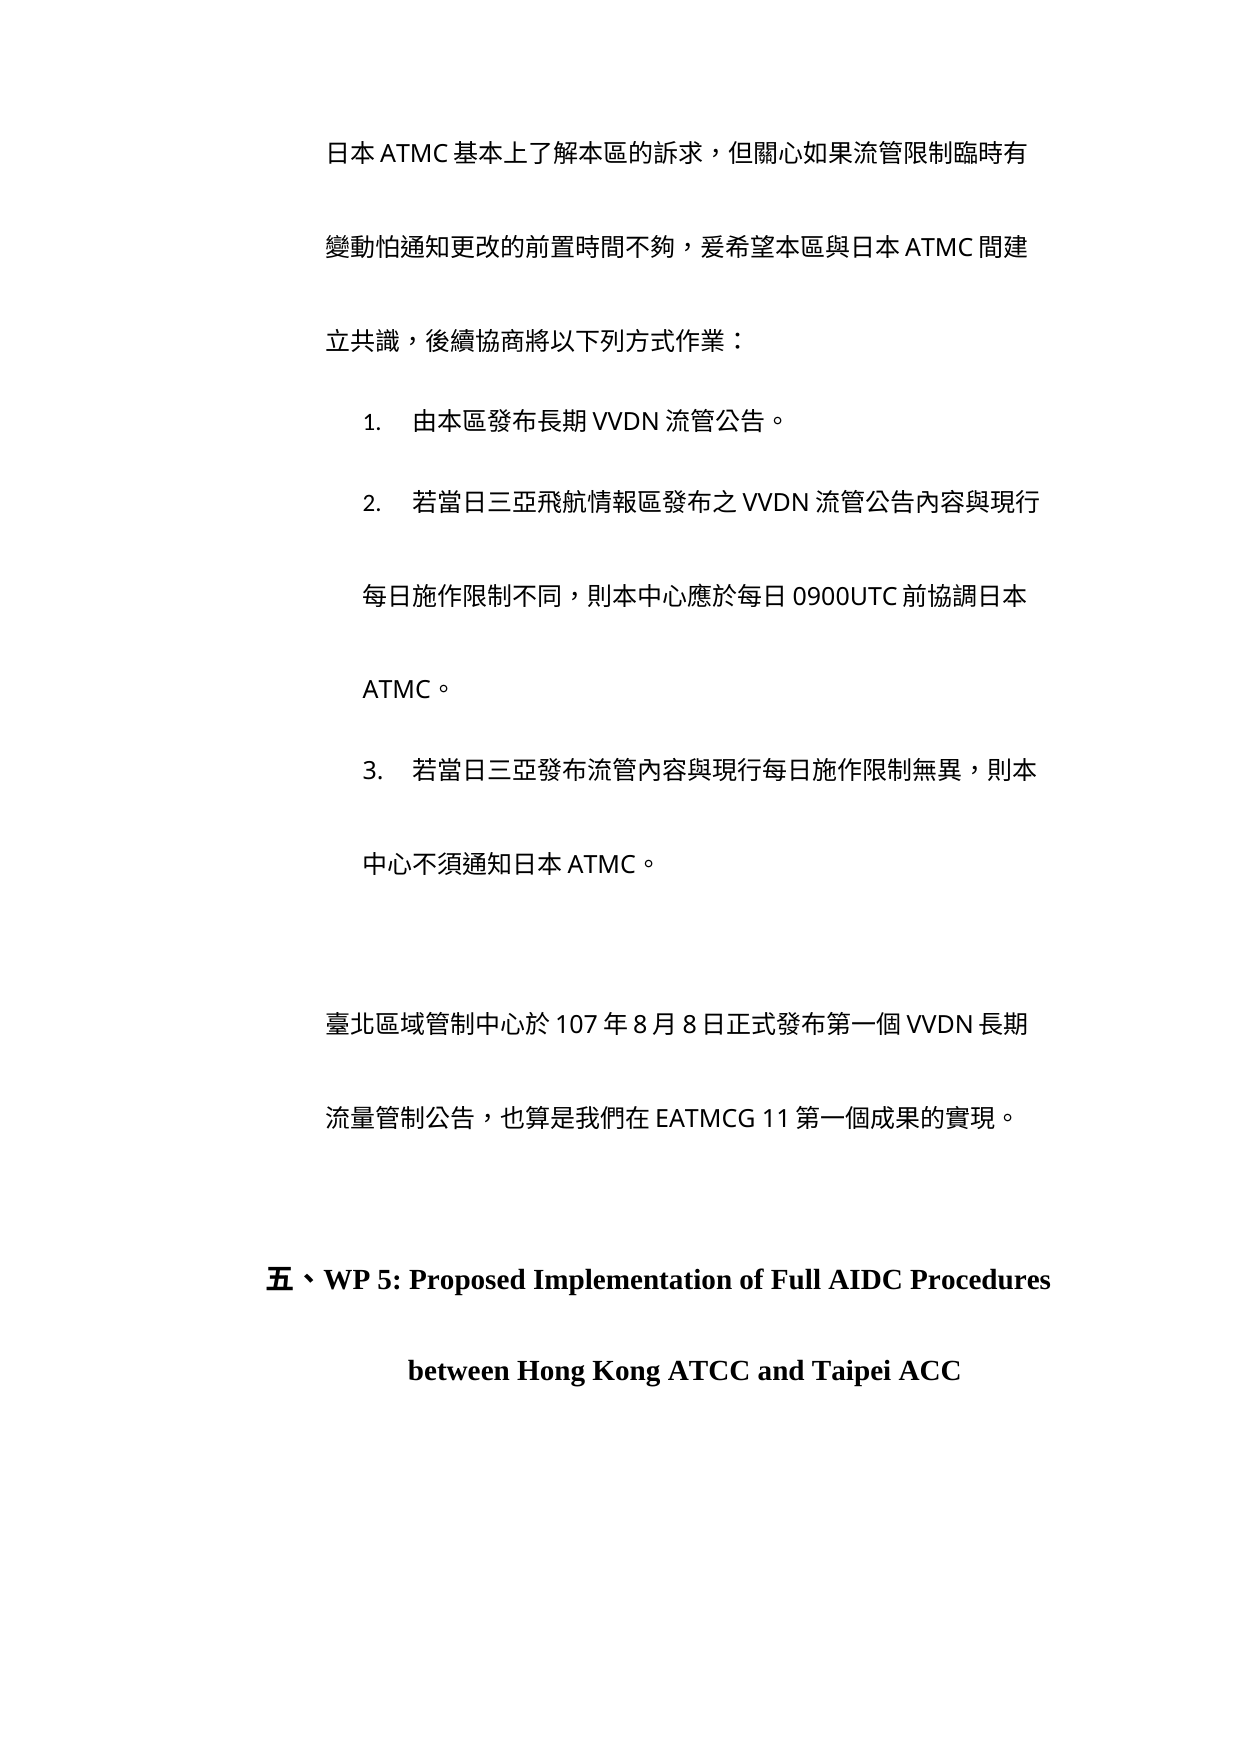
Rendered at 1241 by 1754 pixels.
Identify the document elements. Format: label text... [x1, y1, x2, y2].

list 若當日三亞發布流管內容與現行每日施作限制無異，則本中心不須通知日本ATMC。 [362, 727, 1053, 883]
text 臺北區域管制中心於107年8月8日正式發布第一個VVDN長期流量管制公告，也算是我們在EATMCG 11第一個成果的實現。 [325, 981, 1053, 1137]
list 由本區發布長期VVDN流管公告。 [362, 378, 1053, 441]
list 若當日三亞飛航情報區發布之VVDN流管公告內容與現行每日施作限制不同，則本中心應於每日0900UTC前協調日本ATMC。 [362, 459, 1053, 709]
text 五、WP 5: Proposed Implementation of Full AIDC Procedures between Hong Kong ATCC and Taipei ACC [265, 1235, 1053, 1391]
text 日本ATMC基本上了解本區的訴求，但關心如果流管限制臨時有變動怕通知更改的前置時間不夠，爰希望本區與日本ATMC間建立共識，後續協商將以下列方式作業： [325, 110, 1053, 360]
